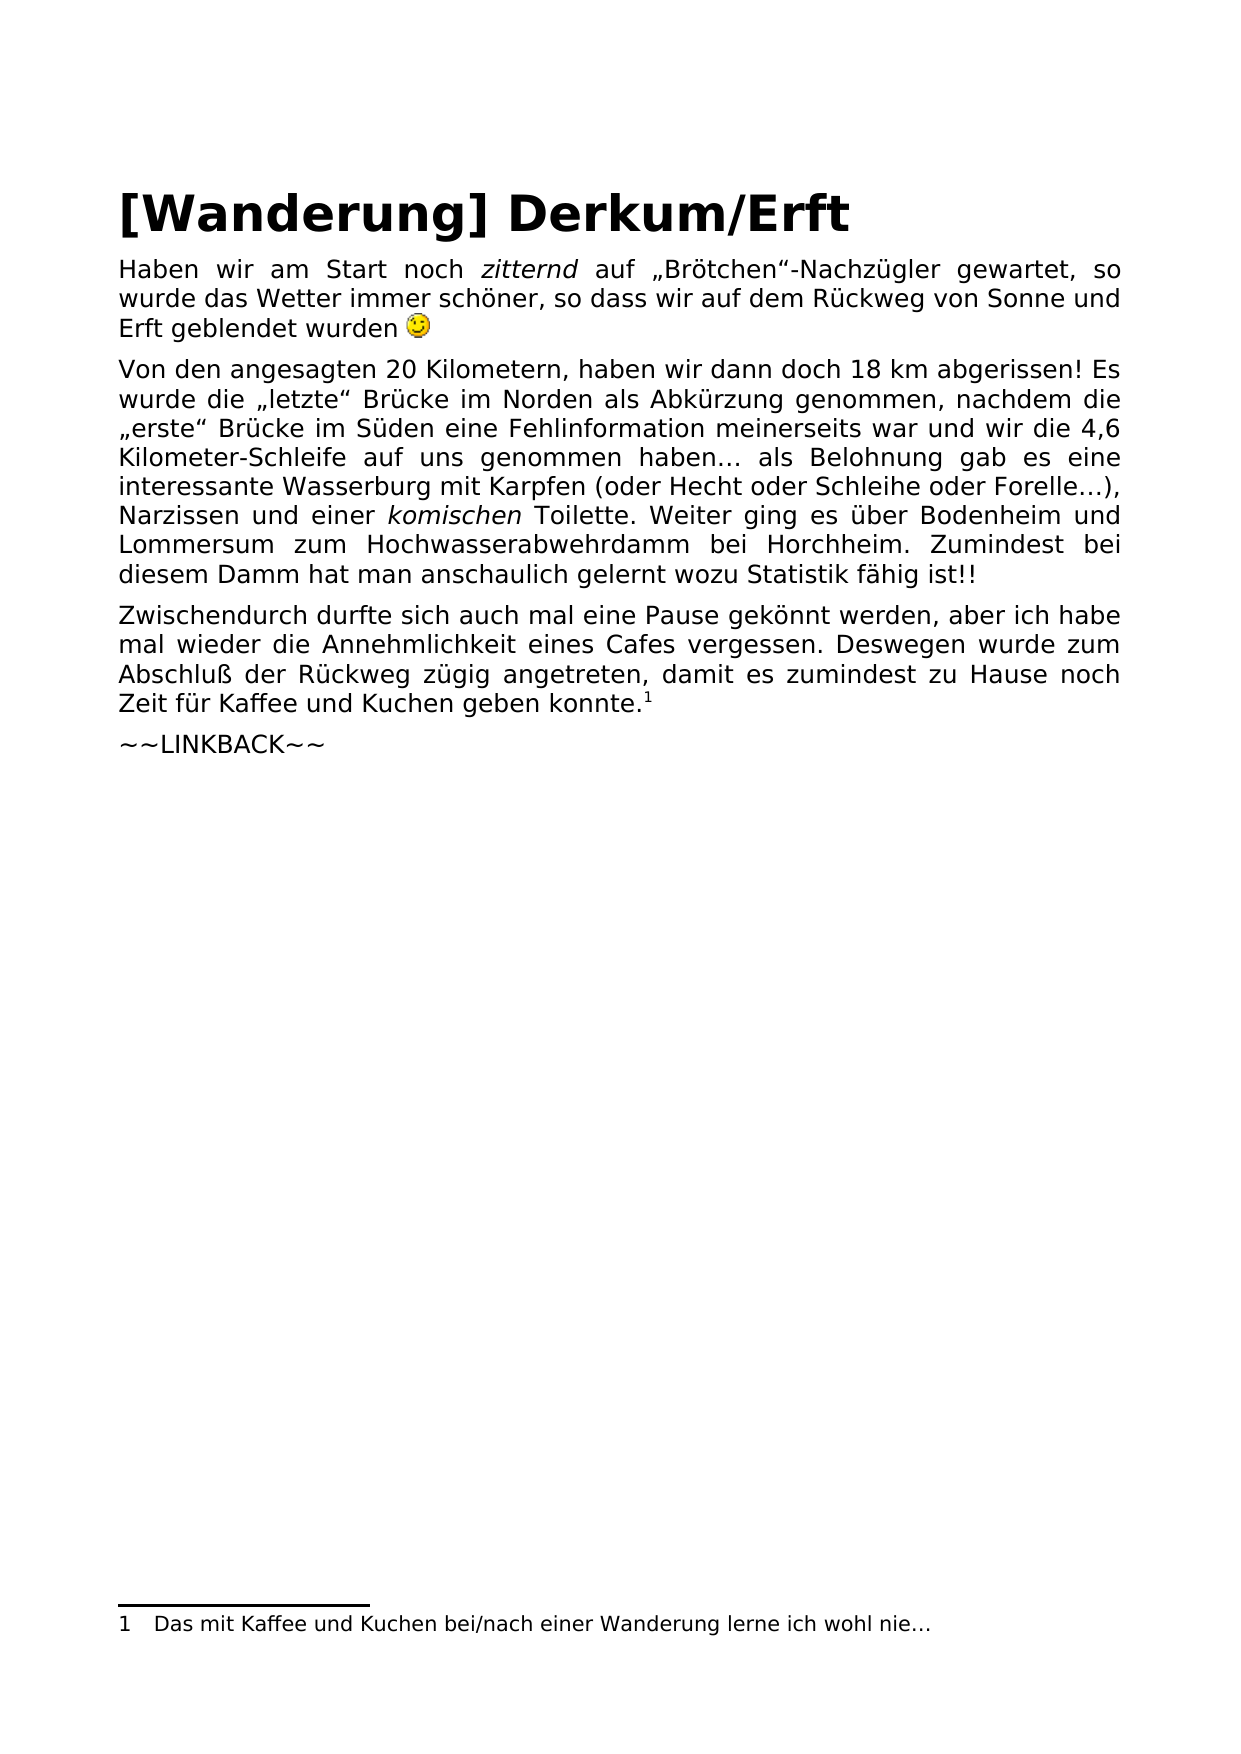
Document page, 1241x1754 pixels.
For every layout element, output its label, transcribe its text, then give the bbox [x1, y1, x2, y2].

picture [406, 313, 430, 338]
text Von den angesagten 20 Kilometern, haben wir dann doch 18 km abgerissen! Es wurde die „letzte“ Brücke im Norden als Abkürzung genommen, nachdem die „erste“ Brücke im Süden eine Fehlinformation meinerseits war und wir die 4,6 Kilometer-Schleife auf uns genommen haben… als Belohnung gab es eine interessante Wasserburg mit Karpfen (oder Hecht oder Schleihe oder Forelle…), Narzissen und einer komischen Toilette. Weiter ging es über Bodenheim und Lommersum zum Hochwasserabwehrdamm bei Horchheim. Zumindest bei diesem Damm hat man anschaulich gelernt wozu Statistik fähig ist!! [118, 356, 1122, 589]
text Haben wir am Start noch zitternd auf „Brötchen“-Nachzügler gewartet, so wurde das Wetter immer schöner, so dass wir auf dem Rückweg von Sonne und Erft geblendet wurden [118, 256, 1122, 343]
text Zwischendurch durfte sich auch mal eine Pause gekönnt werden, aber ich habe mal wieder die Annehmlichkeit eines Cafes vergessen. Deswegen wurde zum Abschluß der Rückweg zügig angetreten, damit es zumindest zu Hause noch Zeit für Kaffee und Kuchen geben konnte. [118, 602, 1122, 718]
subtitle [Wanderung] Derkum/Erft [118, 185, 1122, 243]
text ~~LINKBACK~~ [118, 731, 1122, 760]
text Das mit Kaffee und Kuchen bei/nach einer Wanderung lerne ich wohl nie… [118, 1612, 1122, 1636]
